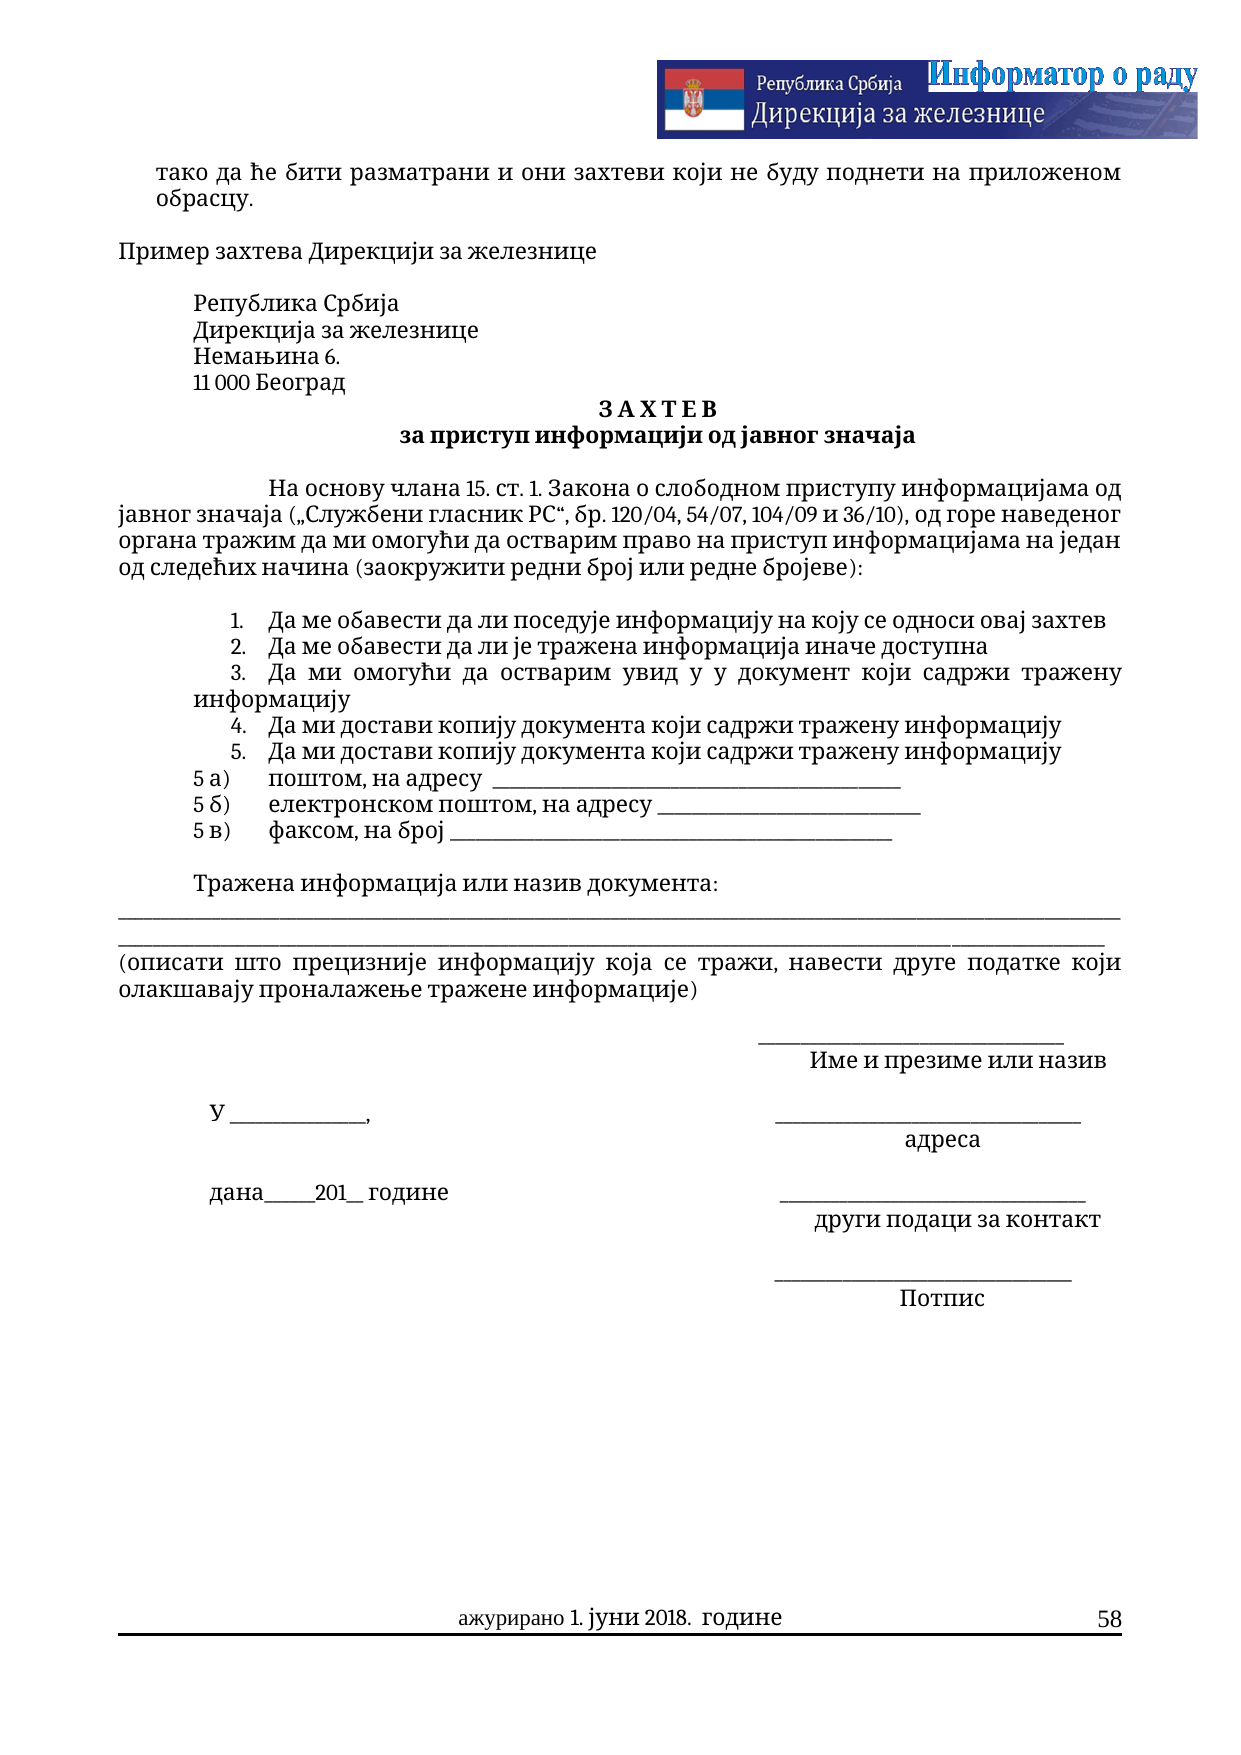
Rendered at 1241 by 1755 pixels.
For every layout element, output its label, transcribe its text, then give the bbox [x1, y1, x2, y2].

text Пример захтева Дирекцији за железнице [118, 238, 1122, 265]
text (описати што прецизније информацију која се тражи, навести друге податке који олакшавају проналажење тражене информације) [118, 950, 1122, 1003]
text Потпис [134, 1285, 1112, 1312]
text Тражена информација или назив документа: [118, 871, 1122, 897]
text ____________________________________ [134, 1022, 1112, 1048]
text тако да ће бити разматрани и они захтеви који не буду поднети на приложеном обрасцу. [156, 159, 1122, 212]
text З А Х Т Е В [118, 397, 1122, 423]
list Да ми достави копију документа који садржи тражену информацију [156, 739, 1122, 766]
text други подаци за контакт [134, 1206, 1112, 1233]
text адреса [134, 1127, 1112, 1154]
text за приступ информацији од јавног значаја [118, 423, 1122, 449]
text 5 б) електронском поштом, на адресу _______________________________ [118, 792, 1122, 818]
text Дирекција за железнице [118, 317, 1122, 344]
text Име и презиме или назив [134, 1048, 1112, 1074]
list Да ми омогући да остварим увид у у документ који садржи тражену информацију [156, 660, 1122, 713]
list Да ме обавести да ли је тражена информација иначе доступна [156, 634, 1122, 660]
text У ________________, ____________________________________ [134, 1101, 1112, 1127]
text ___________________________________ [134, 1259, 1112, 1285]
text __________________________________________________________________________________________________________________________________________________________________________________________________________________________________________ [118, 897, 1122, 950]
text дана______201__ године ____________________________________ [134, 1180, 1112, 1206]
list Да ме обавести да ли поседује информацију на коју се односи овај захтев [156, 607, 1122, 634]
text 5 в) факсом, на број ____________________________________________________ [118, 818, 1122, 844]
text 5 а) поштом, на адресу ________________________________________________ [118, 766, 1122, 792]
list Да ми достави копију документа који садржи тражену информацију [156, 713, 1122, 739]
text 11 000 Београд [118, 370, 1122, 397]
text На основу члана 15. ст. 1. Закона о слободном приступу информацијама од јавног значаја („Службени гласник РС“, бр. 120/04, 54/07, 104/09 и 36/10), од горе наведеног органа тражим да ми омогући да остварим право на приступ информацијама на један од следећих начина (заокружити редни број или редне бројеве): [118, 476, 1122, 581]
text Немањина 6. [118, 344, 1122, 370]
text Република Србија [118, 291, 1122, 317]
